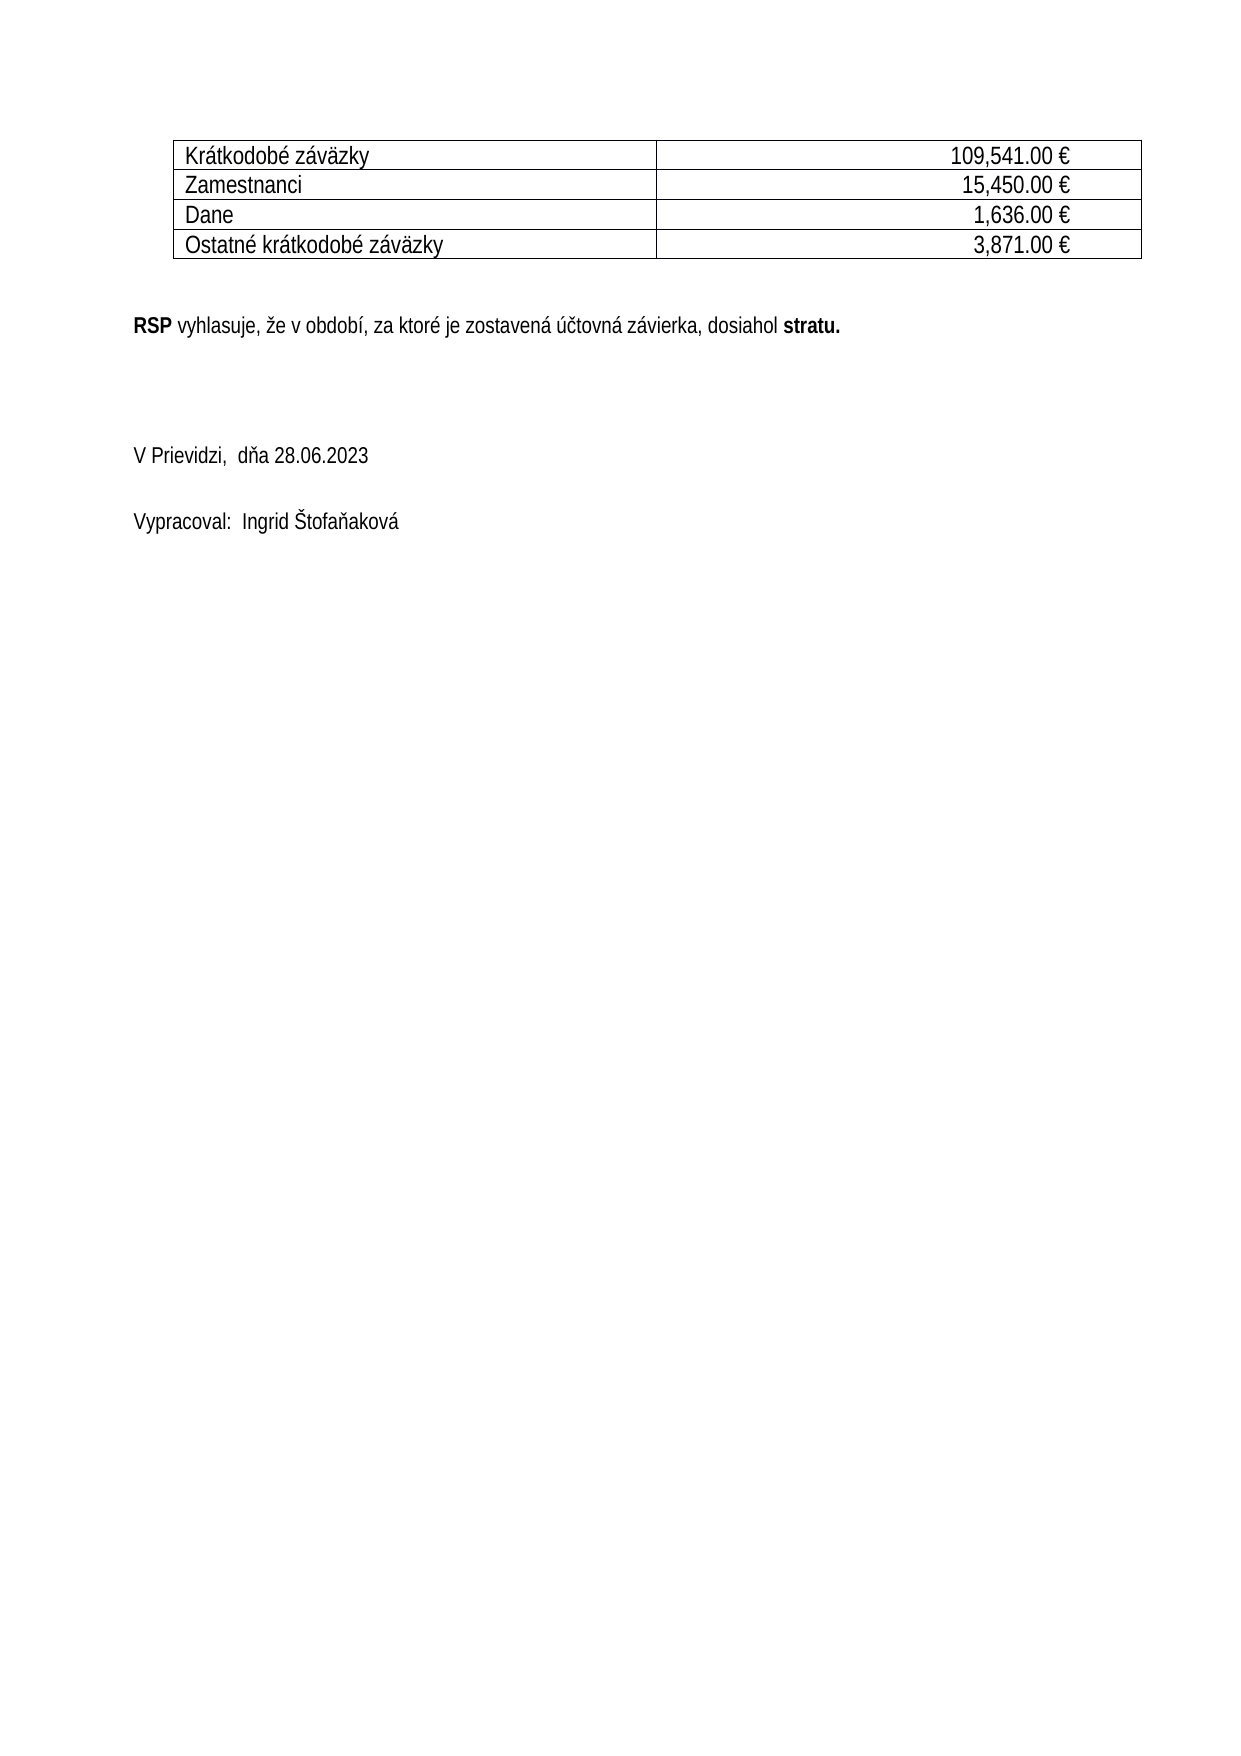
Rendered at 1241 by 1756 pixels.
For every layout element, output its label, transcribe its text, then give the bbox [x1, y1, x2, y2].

table_cell Dane [174, 200, 656, 229]
table_cell 3 871,00 € [657, 230, 1141, 258]
table_cell 1 636,00 € [657, 200, 1141, 229]
table_cell Zamestnanci [174, 170, 656, 199]
text V Prievidzi, dňa 28.06.2023 [133, 442, 1093, 469]
text Vypracoval: Ingrid Štofaňaková [133, 508, 1093, 534]
table_cell 109 541,00 € [657, 141, 1141, 169]
table_cell Ostatné krátkodobé záväzky [174, 230, 656, 258]
text RSP vyhlasuje, že v období, za ktoré je zostavená účtovná závierka, dosiahol stratu. [133, 312, 1093, 338]
table_cell Krátkodobé záväzky [174, 141, 656, 169]
table_cell 15 450,00 € [657, 170, 1141, 199]
